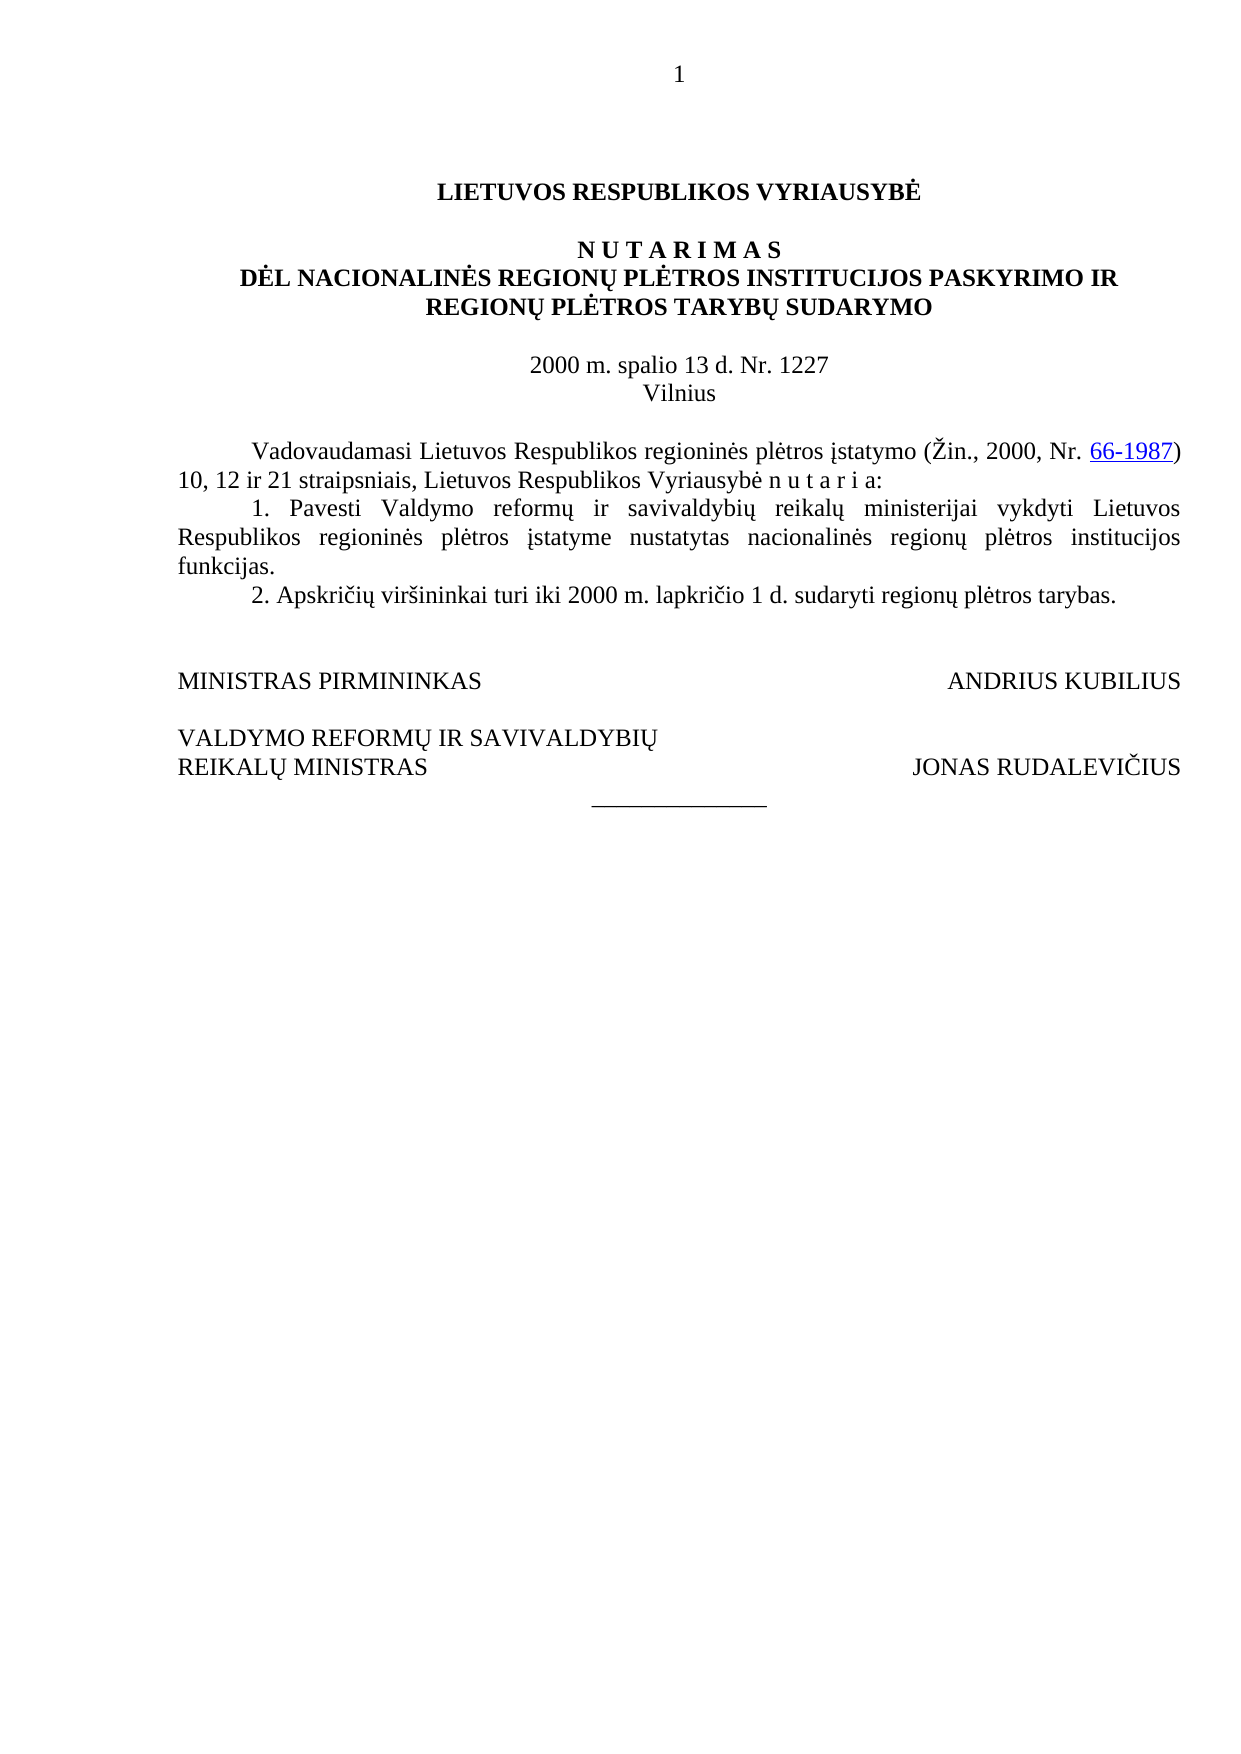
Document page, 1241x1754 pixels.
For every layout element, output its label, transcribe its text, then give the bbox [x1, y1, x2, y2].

text VALDYMO REFORMŲ IR SAVIVALDYBIŲ [177, 723, 1181, 752]
text LIETUVOS RESPUBLIKOS VYRIAUSYBĖ [177, 177, 1181, 206]
text ______________ [177, 781, 1181, 810]
text DĖL NACIONALINĖS REGIONŲ PLĖTROS INSTITUCIJOS PASKYRIMO IR REGIONŲ PLĖTROS TARYBŲ SUDARYMO [177, 263, 1181, 321]
text REIKALŲ MINISTRAS JONAS RUDALEVIČIUS [177, 752, 1181, 781]
text MINISTRAS PIRMININKAS ANDRIUS KUBILIUS [177, 666, 1181, 695]
text 2000 m. spalio 13 d. Nr. 1227 [177, 350, 1181, 378]
text 2. Apskričių viršininkai turi iki 2000 m. lapkričio 1 d. sudaryti regionų plėtros tarybas. [177, 580, 1181, 608]
text Vadovaudamasi Lietuvos Respublikos regioninės plėtros įstatymo (Žin., 2000, Nr. 66-1987) 10, 12 ir 21 straipsniais, Lietuvos Respublikos Vyriausybė nutaria: [177, 436, 1181, 493]
text Vilnius [177, 378, 1181, 407]
text 1. Pavesti Valdymo reformų ir savivaldybių reikalų ministerijai vykdyti Lietuvos Respublikos regioninės plėtros įstatyme nustatytas nacionalinės regionų plėtros institucijos funkcijas. [177, 493, 1181, 580]
text N U T A R I M A S [177, 235, 1181, 263]
